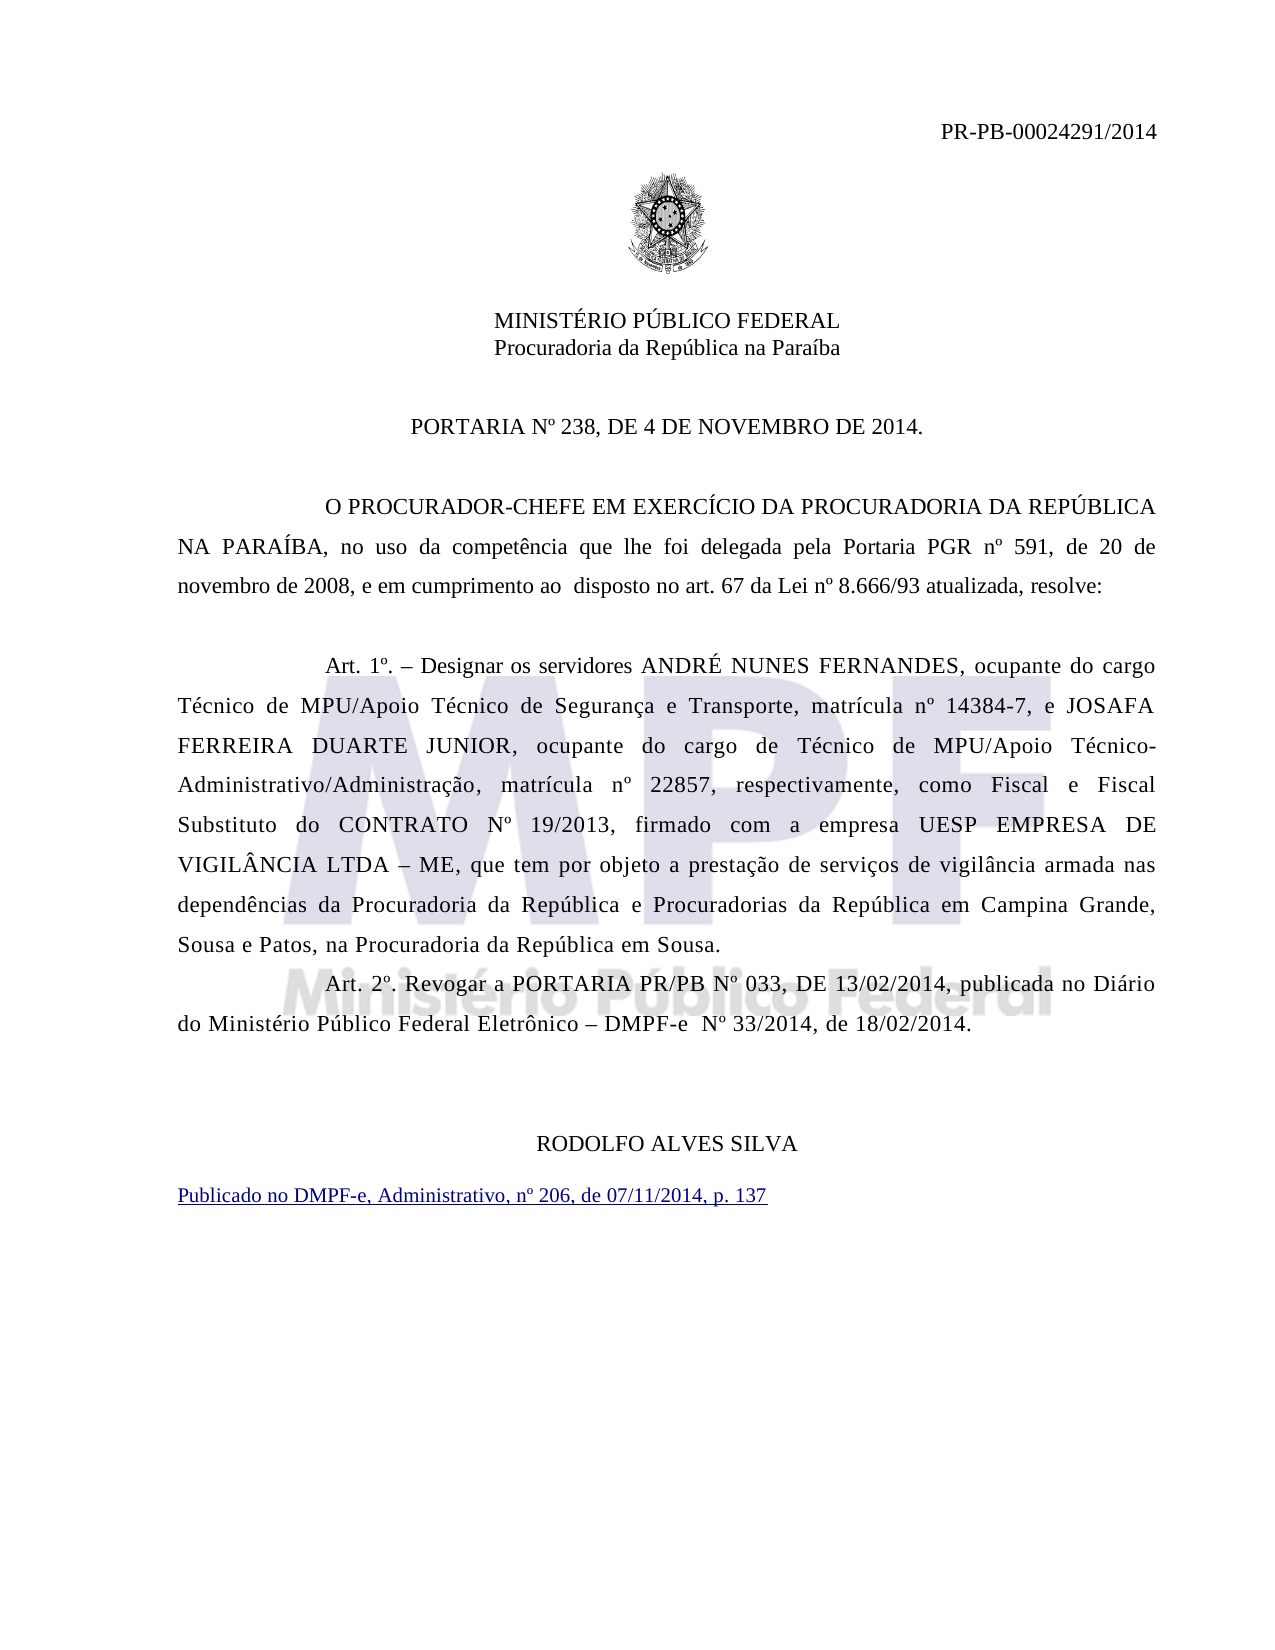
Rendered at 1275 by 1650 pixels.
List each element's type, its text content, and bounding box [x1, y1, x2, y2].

text PORTARIA Nº 238, DE 4 DE NOVEMBRO DE 2014. [177, 413, 1157, 439]
text PR-PB-00024291/2014 [177, 118, 1157, 145]
text RODOLFO ALVES SILVA [177, 1129, 1157, 1156]
text Procuradoria da República na Paraíba [177, 333, 1157, 360]
text Publicado no DMPF-e, Administrativo, nº 206, de 07/11/2014, p. 137 [177, 1183, 1157, 1207]
text MINISTÉRIO PÚBLICO FEDERAL [177, 307, 1157, 333]
text O PROCURADOR-CHEFE EM EXERCÍCIO DA PROCURADORIA DA REPÚBLICA NA PARAÍBA, no uso da competência que lhe foi delegada pela Portaria PGR nº 591, de 20 de novembro de 2008, e em cumprimento ao disposto no art. 67 da Lei nº 8.666/93 atualizada, resolve: [177, 493, 1157, 599]
picture [283, 957, 1051, 970]
picture [625, 167, 709, 274]
text Art. 1º. – Designar os servidores ANDRÉ NUNES FERNANDES, ocupante do cargo Técnico de MPU/Apoio Técnico de Segurança e Transporte, matrícula nº 14384-7, e JOSAFA FERREIRA DUARTE JUNIOR, ocupante do cargo de Técnico de MPU/Apoio Técnico-Administrativo/Administração, matrícula nº 22857, respectivamente, como Fiscal e Fiscal Substituto do CONTRATO Nº 19/2013, firmado com a empresa UESP EMPRESA DE VIGILÂNCIA LTDA – ME, que tem por objeto a prestação de serviços de vigilância armada nas dependências da Procuradoria da República e Procuradorias da República em Campina Grande, Sousa e Patos, na Procuradoria da República em Sousa. [177, 652, 1157, 957]
text Art. 2º. Revogar a PORTARIA PR/PB Nº 033, DE 13/02/2014, publicada no Diário do Ministério Público Federal Eletrônico – DMPF-e Nº 33/2014, de 18/02/2014. [177, 970, 1157, 1037]
